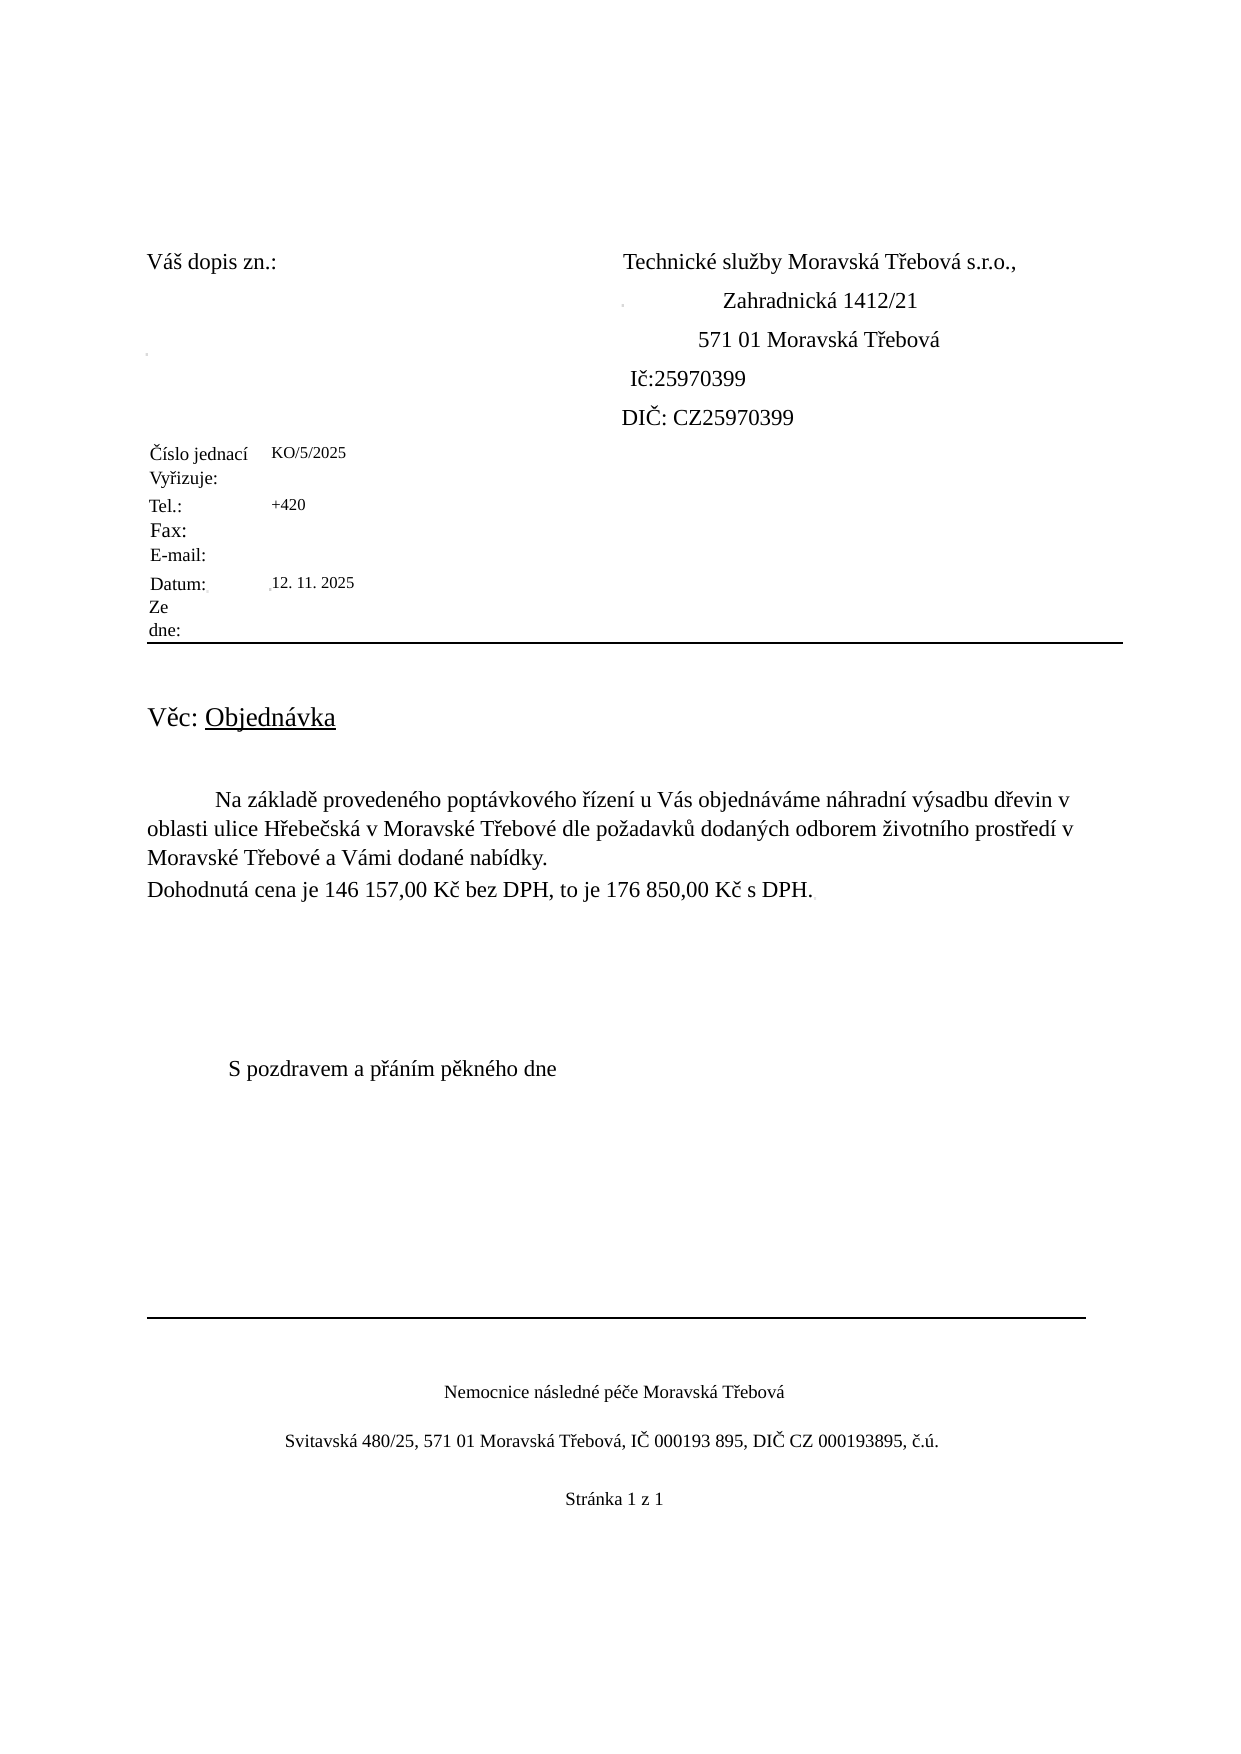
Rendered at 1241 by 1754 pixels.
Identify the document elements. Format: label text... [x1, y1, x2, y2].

table_cell E-mail: [149, 544, 269, 572]
text Svitavská 480/25, 571 01 Moravská Třebová, IČ 000193 895, DIČ CZ 000193895, č.ú. [147, 1430, 1082, 1451]
text Moravské Třebové a Vámi dodané nabídky. [147, 844, 1084, 870]
text Váš dopis zn.: Technické služby Moravská Třebová s.r.o., [146, 248, 1017, 274]
table_cell Datum: [149, 573, 269, 596]
table_cell +420 [269, 495, 446, 544]
table_header KO/5/2025 [269, 443, 446, 466]
table_header Číslo jednací [149, 443, 269, 466]
text Ze dne: [148, 596, 204, 641]
text 571 01 Moravská Třebová [383, 326, 1017, 352]
table_cell Vyřizuje: [149, 466, 269, 495]
text S pozdravem a přáním pěkného dne [228, 1055, 1084, 1082]
text DIČ: CZ25970399 [273, 404, 1142, 430]
subtitle Věc: Objednávka [147, 701, 1084, 732]
table_cell [269, 544, 446, 572]
text Ič:25970399 [273, 365, 1102, 391]
text Na základě provedeného poptávkového řízení u Vás objednáváme náhradní výsadbu dřevin v oblasti ulice Hřebečská v Moravské Třebové dle požadavků dodaných odborem životního prostředí v [147, 786, 1084, 841]
text Zahradnická 1412/21 [621, 287, 1017, 313]
table_cell 12. 11. 2025 [269, 573, 446, 596]
text Nemocnice následné péče Moravská Třebová [147, 1381, 1082, 1402]
table_cell Tel.: Fax: [149, 495, 269, 544]
text Stránka 1 z 1 [147, 1488, 1082, 1509]
table_cell [269, 466, 446, 495]
text Dohodnutá cena je 146 157,00 Kč bez DPH, to je 176 850,00 Kč s DPH. [147, 876, 1084, 902]
